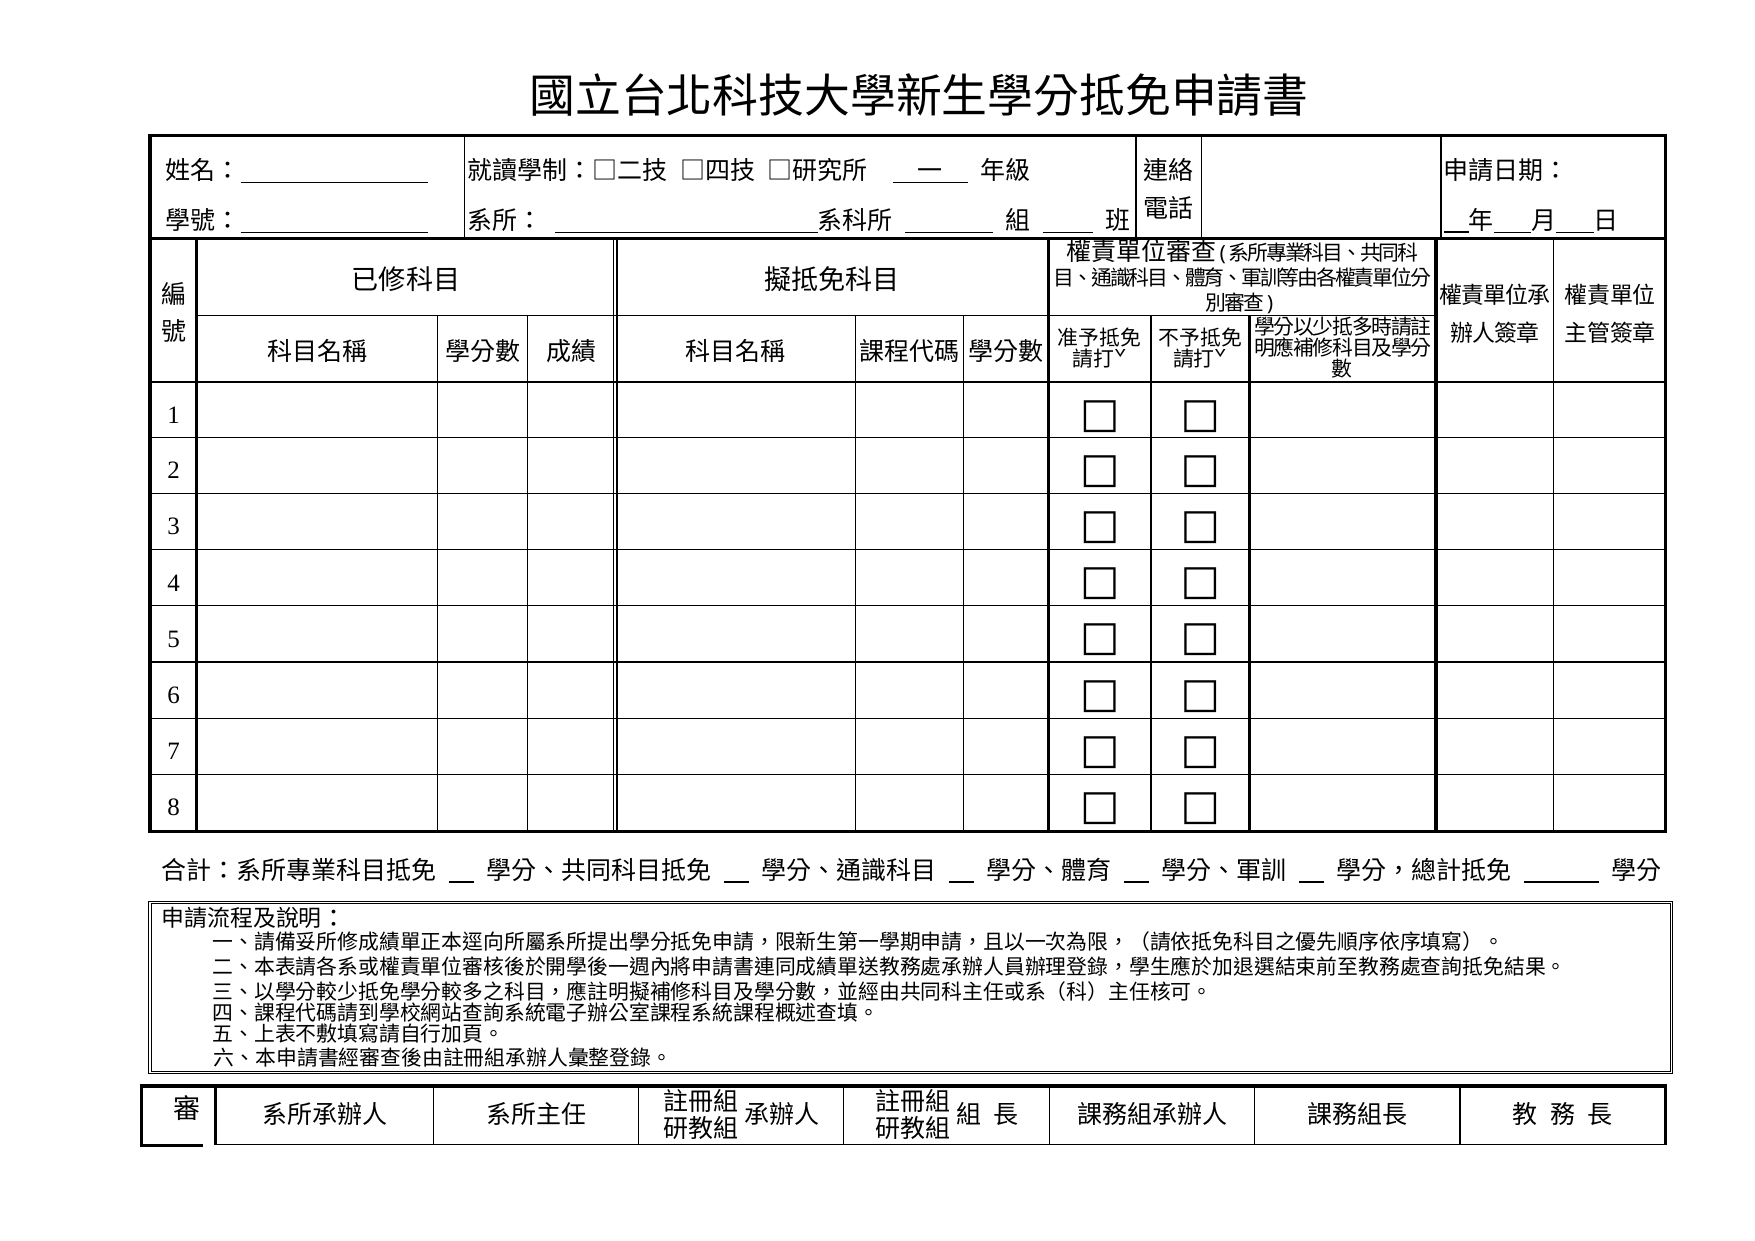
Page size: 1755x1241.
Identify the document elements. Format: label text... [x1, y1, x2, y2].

table_cell [856, 663, 963, 717]
table_header 註冊組 研教組 [844, 1088, 953, 1143]
table_cell [964, 663, 1047, 717]
table_cell [964, 550, 1047, 605]
table_cell □ [1152, 494, 1248, 549]
table_cell □ [1050, 438, 1150, 493]
table_cell [1554, 719, 1664, 774]
table_cell □ [1050, 719, 1150, 774]
table_cell □ [1050, 606, 1150, 661]
table_cell [964, 606, 1047, 661]
table_cell [1554, 438, 1664, 493]
table_cell [528, 438, 613, 493]
table_cell [198, 550, 437, 605]
table_cell [856, 550, 963, 605]
table_cell [1438, 494, 1553, 549]
table_header 系所主任 [434, 1088, 638, 1143]
table_cell [856, 606, 963, 661]
table_cell □ [1152, 438, 1248, 493]
table_cell 權責單位承辦人簽章 [1438, 240, 1553, 381]
table_cell □ [1050, 663, 1150, 717]
table_cell [1438, 775, 1553, 830]
table_cell 8 [152, 775, 195, 830]
table_header 課務組承辦人 [1050, 1088, 1254, 1143]
table_cell □ [1050, 775, 1150, 830]
table_cell 學分以少抵多時請註明應補修科目及學分數 [1251, 316, 1434, 381]
table_cell [1251, 494, 1434, 549]
table_cell [198, 719, 437, 774]
table_cell [438, 606, 527, 661]
table_cell [1251, 383, 1434, 437]
table_cell [618, 494, 855, 549]
table_cell [528, 775, 613, 830]
table_cell □ [1152, 550, 1248, 605]
table_header 連絡電話 [1137, 137, 1201, 237]
table_cell [618, 550, 855, 605]
table_header 姓名： 學號： [152, 137, 464, 237]
table_cell 2 [152, 438, 195, 493]
table_cell [198, 775, 437, 830]
table_cell [198, 606, 437, 661]
table_cell 科目名稱 [618, 316, 855, 381]
table_cell 科目名稱 [198, 316, 437, 381]
table_cell [1438, 663, 1553, 717]
table_header 承辦人 [741, 1088, 843, 1143]
table_cell 7 [152, 719, 195, 774]
table_cell [198, 494, 437, 549]
table_cell [1438, 550, 1553, 605]
table_cell □ [1050, 494, 1150, 549]
table_cell [856, 719, 963, 774]
table_cell □ [1152, 606, 1248, 661]
table_cell [528, 550, 613, 605]
table_cell [1251, 550, 1434, 605]
table_cell □ [1152, 383, 1248, 437]
table_cell 已修科目 [198, 240, 613, 315]
table_cell [438, 719, 527, 774]
table_header 審 [143, 1088, 203, 1143]
table_cell 學分數 [438, 316, 527, 381]
table_cell [438, 663, 527, 717]
table_cell 擬抵免科目 [618, 240, 1047, 315]
table_cell [1438, 383, 1553, 437]
table_cell [198, 438, 437, 493]
table_cell □ [1152, 663, 1248, 717]
table_cell [856, 383, 963, 437]
table_cell [528, 663, 613, 717]
table_header 就讀學制：□二技 □四技 □研究所 一 年級 系所： 系科所 組 班 [465, 137, 1135, 237]
table_cell □ [1050, 383, 1150, 437]
table_cell [1554, 606, 1664, 661]
table_cell [618, 663, 855, 717]
table_cell [1251, 663, 1434, 717]
table_cell [964, 383, 1047, 437]
table_cell [198, 663, 437, 717]
table_header 申請流程及說明： 一、請備妥所修成績單正本逕向所屬系所提出學分抵免申請，限新生第一學期申請，且以一次為限，（請依抵免科目之優先順序依序填寫）。 二、本表請各系或權責單位審核後於開學後一週內將申請書連同成績單送教務處承辦人員辦理登錄，學生應於加退選結束前至教務處查詢抵免結果。 三、以學分較少抵免學分較多之科目，應註明擬補修科目及學分數，並經由共同科主任或系（科）主任核可。 四、課程代碼請到學校網站查詢系統電子辦公室課程系統課程概述查填。 五、上表不敷填寫請自行加頁。 六、本申請書經審查後由註冊組承辦人彙整登錄。 [152, 904, 1670, 1071]
table_header 課務組長 [1255, 1088, 1459, 1143]
table_cell [1438, 606, 1553, 661]
table_header 註冊組 研教組 [639, 1088, 741, 1143]
table_cell [1251, 719, 1434, 774]
table_cell 4 [152, 550, 195, 605]
table_cell 權責單位審查(系所專業科目、共同科目、通識科目、體育、軍訓等由各權責單位分別審查) [1050, 240, 1434, 315]
text 國立台北科技大學新生學分抵免申請書 [150, 59, 1687, 125]
table_cell [856, 775, 963, 830]
table_cell [528, 494, 613, 549]
table_header 申請日期： 年 月 日 [1442, 137, 1664, 237]
table_cell [198, 383, 437, 437]
table_cell [618, 438, 855, 493]
table_cell [438, 438, 527, 493]
table_cell 5 [152, 606, 195, 661]
table_header 系所承辦人 [217, 1088, 433, 1143]
table_cell [528, 606, 613, 661]
table_cell 成績 [528, 316, 613, 381]
table_cell [438, 775, 527, 830]
table_cell 准予抵免請打ˇ [1050, 316, 1150, 381]
table_cell 6 [152, 663, 195, 717]
table_cell [1251, 606, 1434, 661]
table_cell [964, 775, 1047, 830]
table_cell [1251, 775, 1434, 830]
table_cell □ [1152, 719, 1248, 774]
table_cell [1251, 438, 1434, 493]
table_cell [438, 383, 527, 437]
table_cell [618, 606, 855, 661]
table_cell 權責單位主管簽章 [1554, 240, 1664, 381]
table_cell [1554, 550, 1664, 605]
table_cell [618, 383, 855, 437]
table_cell [1438, 719, 1553, 774]
table_cell [438, 550, 527, 605]
table_cell [618, 719, 855, 774]
table_cell 1 [152, 383, 195, 437]
table_cell □ [1152, 775, 1248, 830]
table_header [203, 1088, 214, 1143]
table_cell [964, 438, 1047, 493]
table_header 組 長 [953, 1088, 1049, 1143]
table_cell [1554, 383, 1664, 437]
table_cell 學分數 [964, 316, 1047, 381]
table_cell 編號 [152, 240, 195, 381]
table_cell [528, 719, 613, 774]
table_cell [1554, 663, 1664, 717]
table_cell [528, 383, 613, 437]
table_cell [618, 775, 855, 830]
table_cell 3 [152, 494, 195, 549]
table_cell [1554, 775, 1664, 830]
table_cell □ [1050, 550, 1150, 605]
table_cell [438, 494, 527, 549]
table_cell [1438, 438, 1553, 493]
table_cell [964, 494, 1047, 549]
table_header [1202, 137, 1440, 237]
table_cell 不予抵免請打ˇ [1152, 316, 1248, 381]
table_cell [856, 438, 963, 493]
table_header 教 務 長 [1461, 1088, 1664, 1143]
table_cell [1554, 494, 1664, 549]
table_header 合計：系所專業科目抵免 學分、共同科目抵免 學分、通識科目 學分、體育 學分、軍訓 學分，總計抵免 學分 [150, 843, 1674, 891]
table_cell [856, 494, 963, 549]
table_cell [964, 719, 1047, 774]
table_cell 課程代碼 [856, 316, 963, 381]
